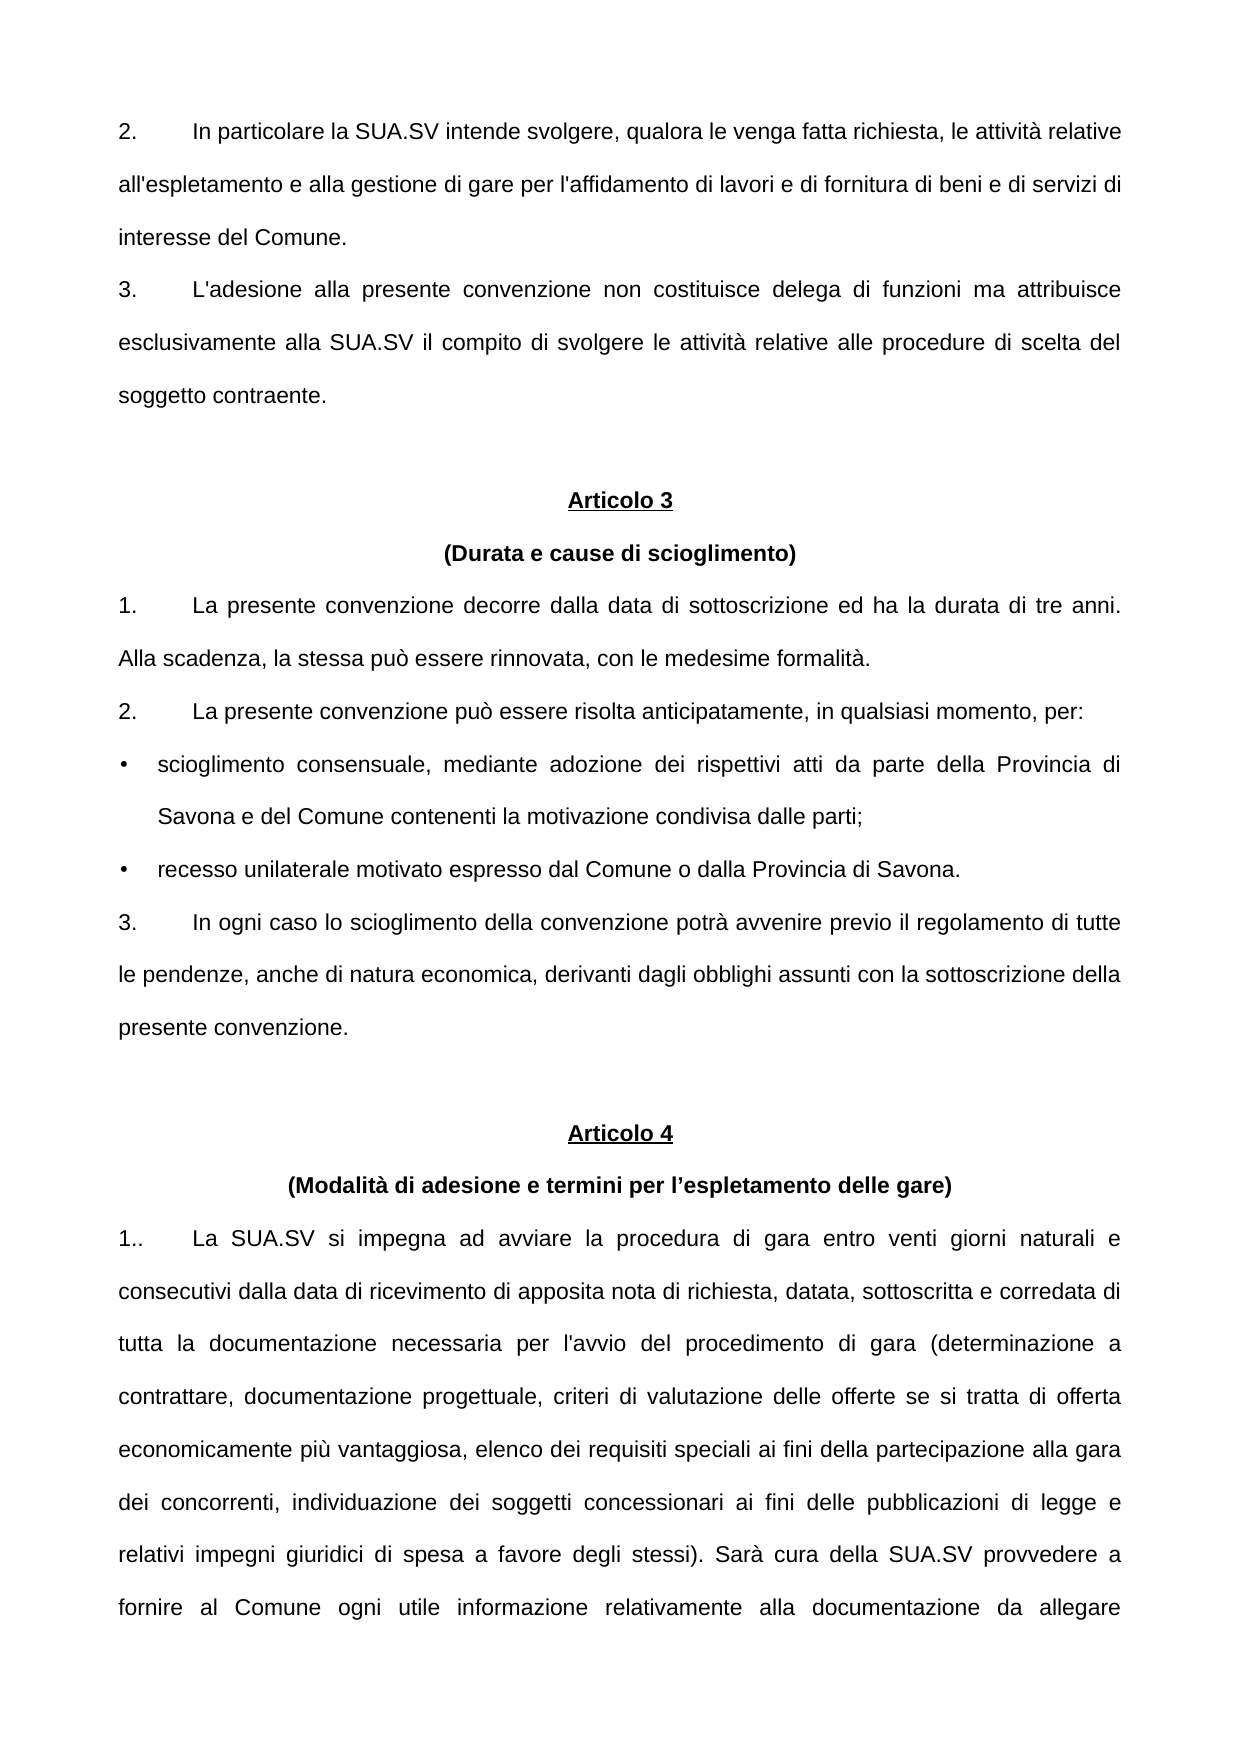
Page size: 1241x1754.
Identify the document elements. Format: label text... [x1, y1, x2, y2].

list 1.. La SUA.SV si impegna ad avviare la procedura di gara entro venti giorni naturali e consecutivi dalla data di ricevimento di apposita nota di richiesta, datata, sottoscritta e corredata di tutta la documentazione necessaria per l'avvio del procedimento di gara (determinazione a contrattare, documentazione progettuale, criteri di valutazione delle offerte se si tratta di offerta economicamente più vantaggiosa, elenco dei requisiti speciali ai fini della partecipazione alla gara dei concorrenti, individuazione dei soggetti concessionari ai fini delle pubblicazioni di legge e relativi impegni giuridici di spesa a favore degli stessi). Sarà cura della SUA.SV provvedere a fornire al Comune ogni utile informazione relativamente alla documentazione da allegare [118, 1225, 1122, 1620]
list recesso unilaterale motivato espresso dal Comune o dalla Provincia di Savona. [120, 856, 1122, 882]
list 3. In ogni caso lo scioglimento della convenzione potrà avvenire previo il regolamento di tutte le pendenze, anche di natura economica, derivanti dagli obblighi assunti con la sottoscrizione della presente convenzione. [118, 909, 1122, 1041]
text Articolo 4 [118, 1119, 1122, 1146]
text (Modalità di adesione e termini per l’espletamento delle gare) [118, 1172, 1122, 1199]
list 3. L'adesione alla presente convenzione non costituisce delega di funzioni ma attribuisce esclusivamente alla SUA.SV il compito di svolgere le attività relative alle procedure di scelta del soggetto contraente. [118, 276, 1122, 408]
list 2. La presente convenzione può essere risolta anticipatamente, in qualsiasi momento, per: [118, 698, 1122, 724]
text Articolo 3 [118, 487, 1122, 513]
text (Durata e cause di scioglimento) [118, 540, 1122, 566]
list 1. La presente convenzione decorre dalla data di sottoscrizione ed ha la durata di tre anni. Alla scadenza, la stessa può essere rinnovata, con le medesime formalità. [118, 592, 1122, 672]
list 2. In particolare la SUA.SV intende svolgere, qualora le venga fatta richiesta, le attività relative all'espletamento e alla gestione di gare per l'affidamento di lavori e di fornitura di beni e di servizi di interesse del Comune. [118, 118, 1122, 250]
list scioglimento consensuale, mediante adozione dei rispettivi atti da parte della Provincia di Savona e del Comune contenenti la motivazione condivisa dalle parti; [120, 751, 1122, 830]
